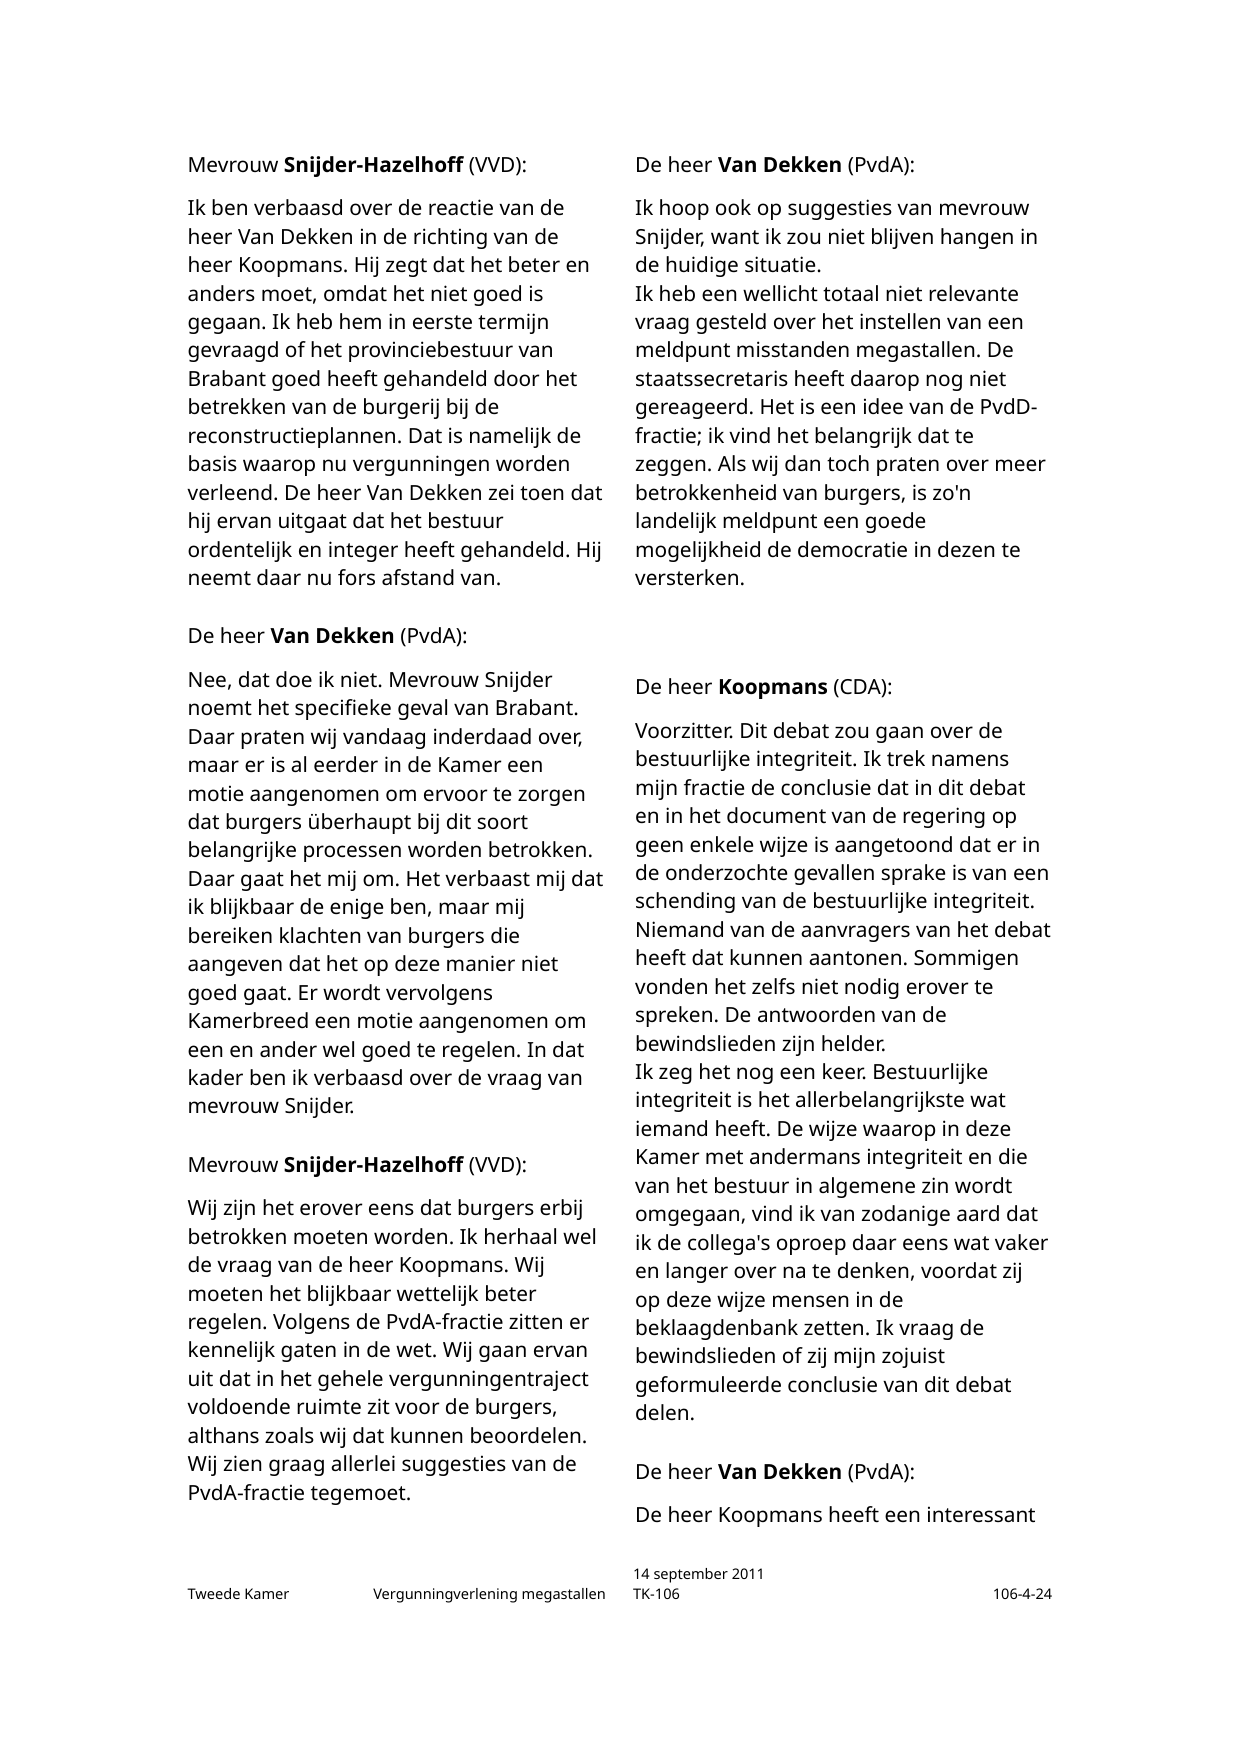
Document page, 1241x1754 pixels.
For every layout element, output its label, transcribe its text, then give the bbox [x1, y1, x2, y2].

text Ik zeg het nog een keer. Bestuurlijke integriteit is het allerbelangrijkste wat iemand heeft. De wijze waarop in deze Kamer met andermans integriteit en die van het bestuur in algemene zin wordt omgegaan, vind ik van zodanige aard dat ik de collega's oproep daar eens wat vaker en langer over na te denken, voordat zij op deze wijze mensen in de beklaagdenbank zetten. Ik vraag de bewindslieden of zij mijn zojuist geformuleerde conclusie van dit debat delen. [635, 1057, 1053, 1427]
text Mevrouw Snijder-Hazelhoff (VVD): [187, 1150, 605, 1178]
text De heer Koopmans heeft een interessant [635, 1500, 1053, 1529]
text De heer Van Dekken (PvdA): [635, 1457, 1053, 1485]
text Nee, dat doe ik niet. Mevrouw Snijder noemt het specifieke geval van Brabant. Daar praten wij vandaag inderdaad over, maar er is al eerder in de Kamer een motie aangenomen om ervoor te zorgen dat burgers überhaupt bij dit soort belangrijke processen worden betrokken. Daar gaat het mij om. Het verbaast mij dat ik blijkbaar de enige ben, maar mij bereiken klachten van burgers die aangeven dat het op deze manier niet goed gaat. Er wordt vervolgens Kamerbreed een motie aangenomen om een en ander wel goed te regelen. In dat kader ben ik verbaasd over de vraag van mevrouw Snijder. [187, 665, 605, 1120]
text Mevrouw Snijder-Hazelhoff (VVD): [187, 150, 605, 178]
text  [635, 622, 1053, 650]
text Ik heb een wellicht totaal niet relevante vraag gesteld over het instellen van een meldpunt misstanden megastallen. De staatssecretaris heeft daarop nog niet gereageerd. Het is een idee van de PvdD-fractie; ik vind het belangrijk dat te zeggen. Als wij dan toch praten over meer betrokkenheid van burgers, is zo'n landelijk meldpunt een goede mogelijkheid de democratie in dezen te versterken. [635, 279, 1053, 592]
text Ik hoop ook op suggesties van mevrouw Snijder, want ik zou niet blijven hangen in de huidige situatie. [635, 193, 1053, 279]
text De heer Koopmans (CDA): [635, 672, 1053, 701]
text De heer Van Dekken (PvdA): [187, 622, 605, 650]
text Voorzitter. Dit debat zou gaan over de bestuurlijke integriteit. Ik trek namens mijn fractie de conclusie dat in dit debat en in het document van de regering op geen enkele wijze is aangetoond dat er in de onderzochte gevallen sprake is van een schending van de bestuurlijke integriteit. Niemand van de aanvragers van het debat heeft dat kunnen aantonen. Sommigen vonden het zelfs niet nodig erover te spreken. De antwoorden van de bewindslieden zijn helder. [635, 716, 1053, 1057]
text Wij zijn het erover eens dat burgers erbij betrokken moeten worden. Ik herhaal wel de vraag van de heer Koopmans. Wij moeten het blijkbaar wettelijk beter regelen. Volgens de PvdA-fractie zitten er kennelijk gaten in de wet. Wij gaan ervan uit dat in het gehele vergunningentraject voldoende ruimte zit voor de burgers, althans zoals wij dat kunnen beoordelen. Wij zien graag allerlei suggesties van de PvdA-fractie tegemoet. [187, 1193, 605, 1506]
text Ik ben verbaasd over de reactie van de heer Van Dekken in de richting van de heer Koopmans. Hij zegt dat het beter en anders moet, omdat het niet goed is gegaan. Ik heb hem in eerste termijn gevraagd of het provinciebestuur van Brabant goed heeft gehandeld door het betrekken van de burgerij bij de reconstructieplannen. Dat is namelijk de basis waarop nu vergunningen worden verleend. De heer Van Dekken zei toen dat hij ervan uitgaat dat het bestuur ordentelijk en integer heeft gehandeld. Hij neemt daar nu fors afstand van. [187, 193, 605, 592]
text De heer Van Dekken (PvdA): [635, 150, 1053, 178]
